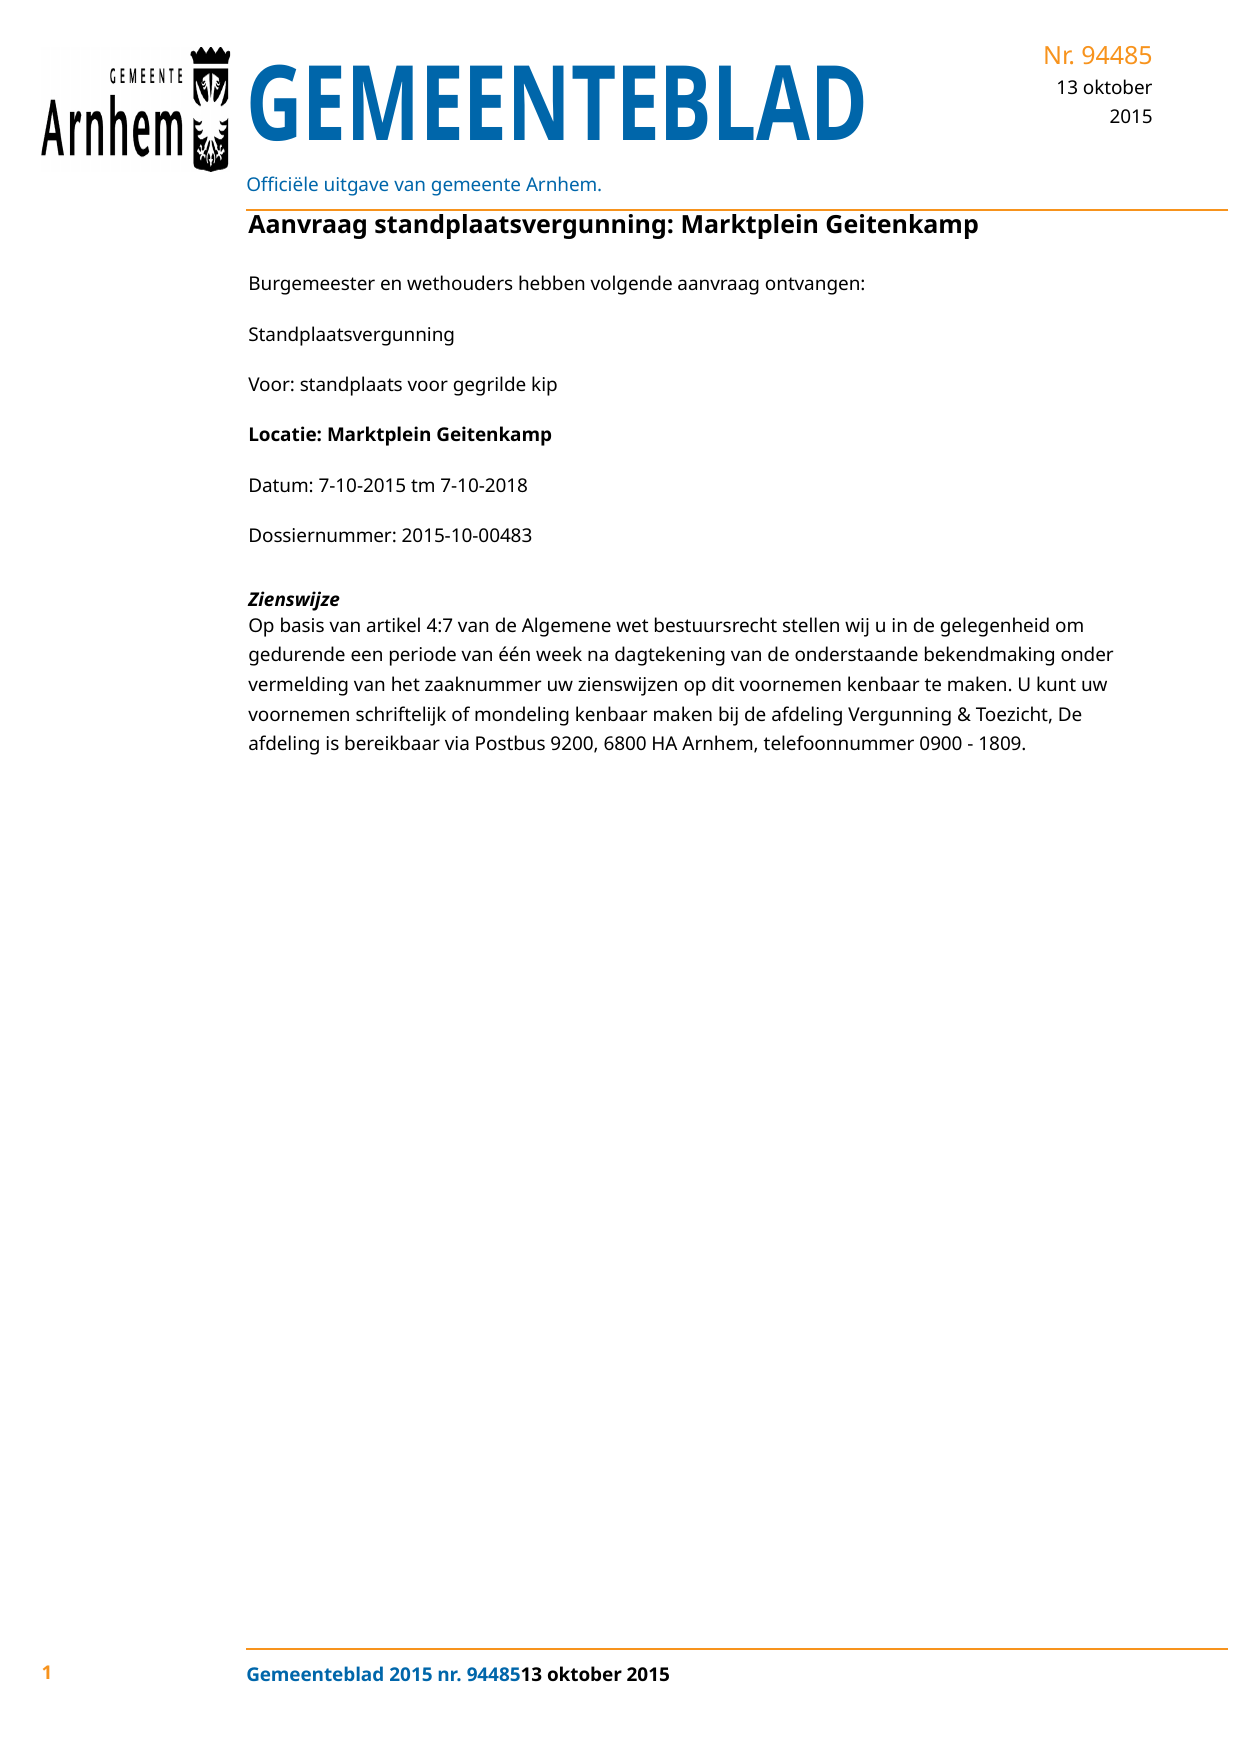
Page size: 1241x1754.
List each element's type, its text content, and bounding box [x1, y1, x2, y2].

text Dossiernummer: 2015-10-00483 [248, 522, 1152, 548]
text Zienswijze [248, 586, 1152, 612]
text Voor: standplaats voor gegrilde kip [248, 371, 1152, 397]
picture [41, 47, 231, 172]
text Locatie: Marktplein Geitenkamp [248, 422, 1152, 447]
text Op basis van artikel 4:7 van de Algemene wet bestuursrecht stellen wij u in de gelegenheid om gedurende een periode van één week na dagtekening van de onderstaande bekendmaking onder vermelding van het zaaknummer uw zienswijzen op dit voornemen kenbaar te maken. U kunt uw voornemen schriftelijk of mondeling kenbaar maken bij de afdeling Vergunning & Toezicht, De afdeling is bereikbaar via Postbus 9200, 6800 HA Arnhem, telefoonnummer 0900 - 1809. [248, 612, 1152, 756]
text Standplaatsvergunning [248, 321, 1152, 346]
text Burgemeester en wethouders hebben volgende aanvraag ontvangen: [248, 270, 1152, 296]
text Aanvraag standplaatsvergunning: Marktplein Geitenkamp [248, 211, 1152, 241]
text Datum: 7-10-2015 tm 7-10-2018 [248, 472, 1152, 498]
